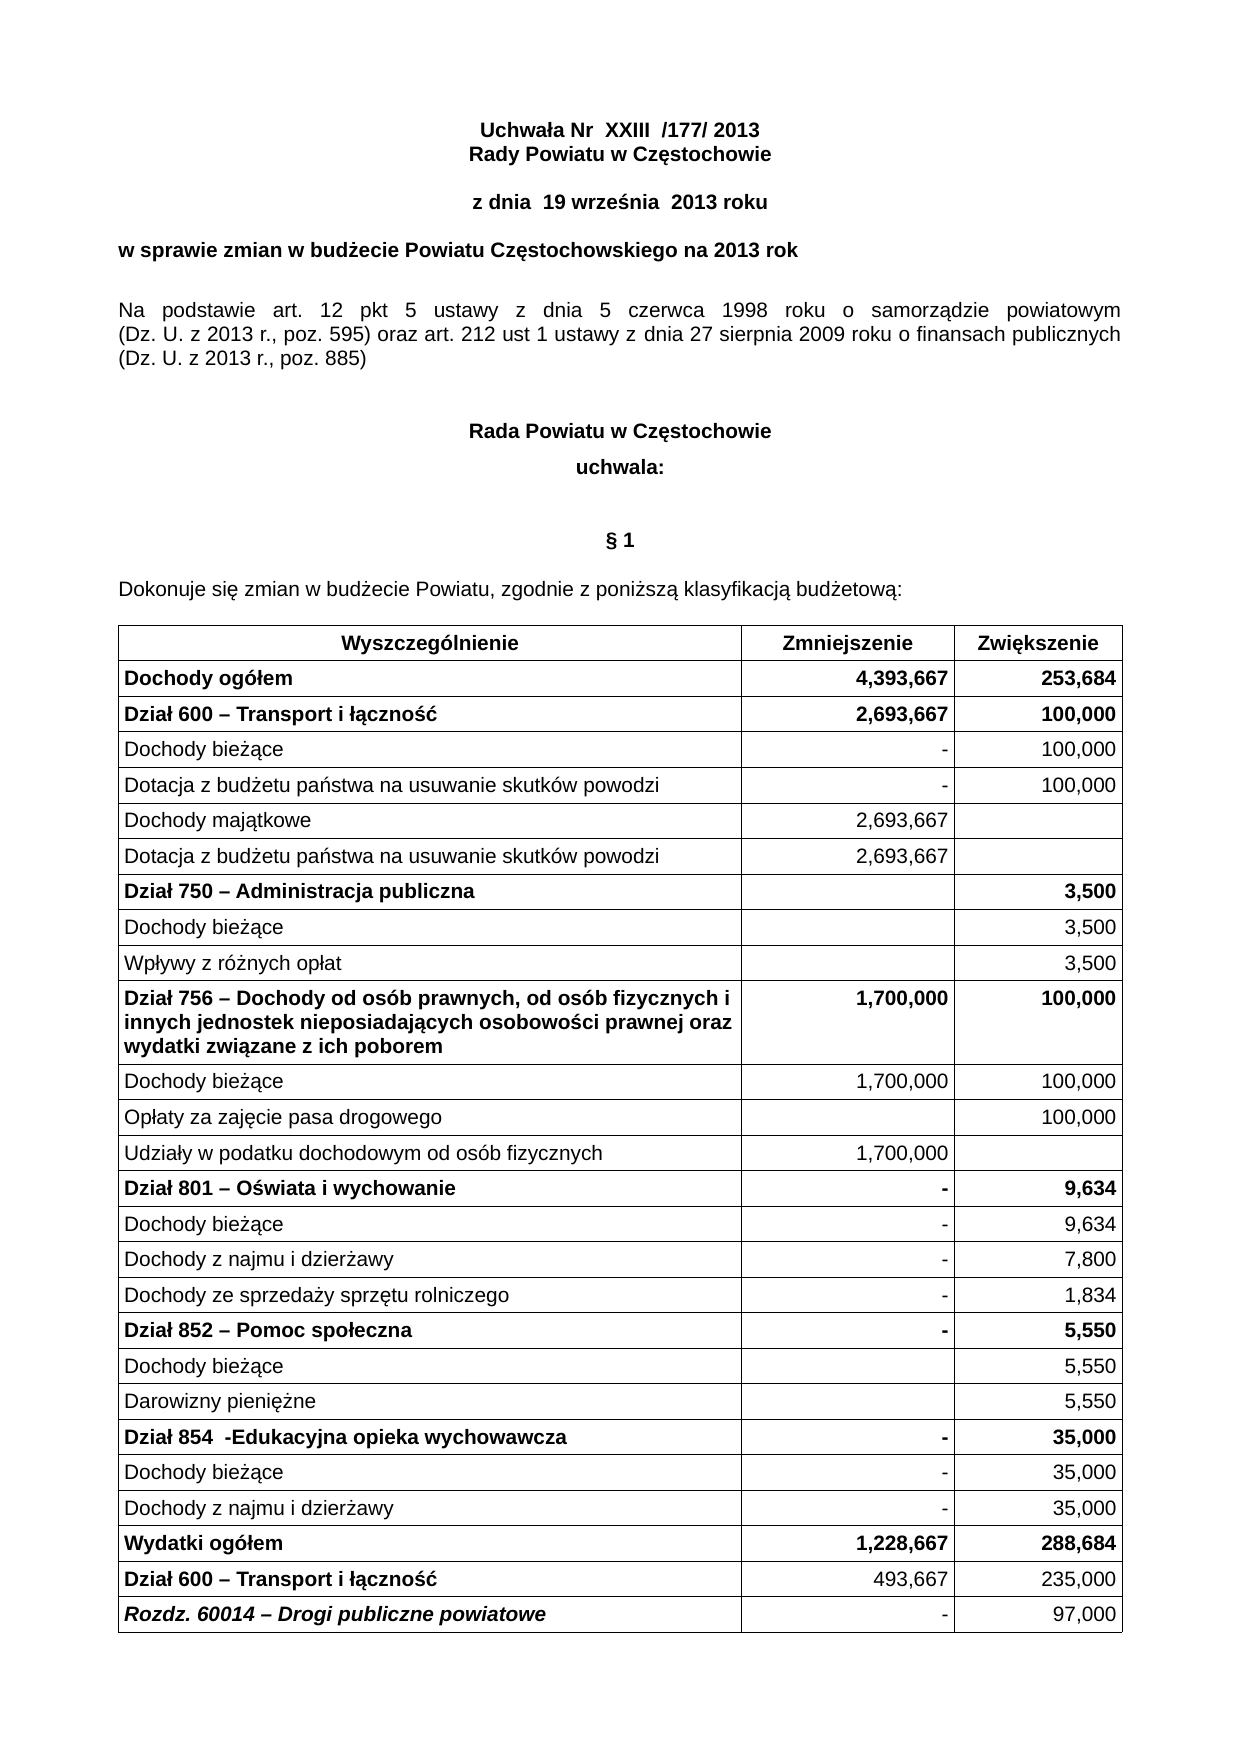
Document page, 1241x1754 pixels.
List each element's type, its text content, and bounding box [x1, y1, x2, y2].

table_cell 288 684 [955, 1526, 1122, 1561]
table_cell [742, 875, 954, 909]
text z dnia 19 września 2013 roku [118, 190, 1122, 214]
table_cell 9 634 [955, 1207, 1122, 1241]
table_cell - [742, 1597, 954, 1632]
table_cell - [742, 1278, 954, 1312]
text w sprawie zmian w budżecie Powiatu Częstochowskiego na 2013 rok [118, 238, 1122, 262]
table_cell Dochody ze sprzedaży sprzętu rolniczego [119, 1278, 741, 1312]
table_cell Dochody ogółem [119, 661, 741, 696]
table_cell 1 834 [955, 1278, 1122, 1312]
table_cell Dotacja z budżetu państwa na usuwanie skutków powodzi [119, 839, 741, 873]
table_cell 9 634 [955, 1171, 1122, 1206]
table_cell 5 550 [955, 1313, 1122, 1348]
table_cell Dział 852 – Pomoc społeczna [119, 1313, 741, 1348]
table_cell - [742, 1491, 954, 1525]
table_cell Dochody bieżące [119, 1349, 741, 1383]
table_cell Rozdz. 60014 – Drogi publiczne powiatowe [119, 1597, 741, 1632]
text Rady Powiatu w Częstochowie [118, 142, 1122, 166]
table_header Zwiększenie [955, 626, 1122, 660]
table_cell 97 000 [955, 1597, 1122, 1632]
table_cell 3 500 [955, 946, 1122, 980]
table_cell Dochody bieżące [119, 732, 741, 767]
table_cell - [742, 1455, 954, 1490]
table_cell 5 550 [955, 1384, 1122, 1419]
table_cell 1 228 667 [742, 1526, 954, 1561]
table_cell 4 393 667 [742, 661, 954, 696]
table_cell - [742, 1207, 954, 1241]
table_cell - [742, 768, 954, 802]
table_cell 253 684 [955, 661, 1122, 696]
table_cell 100 000 [955, 1065, 1122, 1099]
table_cell 100 000 [955, 981, 1122, 1063]
table_cell [742, 1349, 954, 1383]
table_cell - [742, 1313, 954, 1348]
table_cell Dział 801 – Oświata i wychowanie [119, 1171, 741, 1206]
table_header Wyszczególnienie [119, 626, 741, 660]
table_cell Dochody bieżące [119, 910, 741, 944]
text Na podstawie art. 12 pkt 5 ustawy z dnia 5 czerwca 1998 roku o samorządzie powiatowym (Dz. U. z 2013 r., poz. 595) oraz art. 212 ust 1 ustawy z dnia 27 sierpnia 2009 roku o finansach publicznych (Dz. U. z 2013 r., poz. 885) [118, 298, 1122, 370]
table_cell 3 500 [955, 910, 1122, 944]
table_cell Dochody z najmu i dzierżawy [119, 1491, 741, 1525]
table_cell - [742, 732, 954, 767]
table_cell [742, 1100, 954, 1134]
table_cell - [742, 1420, 954, 1454]
table_cell [955, 839, 1122, 873]
table_cell 100 000 [955, 697, 1122, 731]
table_cell 5 550 [955, 1349, 1122, 1383]
table_cell 3 500 [955, 875, 1122, 909]
table_cell 2 693 667 [742, 839, 954, 873]
table_cell Dział 854 -Edukacyjna opieka wychowawcza [119, 1420, 741, 1454]
table_cell [955, 1136, 1122, 1170]
table_cell Dotacja z budżetu państwa na usuwanie skutków powodzi [119, 768, 741, 802]
table_cell Wpływy z różnych opłat [119, 946, 741, 980]
table_cell Dochody majątkowe [119, 804, 741, 838]
table_cell Dział 600 – Transport i łączność [119, 697, 741, 731]
table_cell Dochody bieżące [119, 1065, 741, 1099]
table_cell - [742, 1171, 954, 1206]
table_cell Dział 756 – Dochody od osób prawnych, od osób fizycznych i innych jednostek nieposiadających osobowości prawnej oraz wydatki związane z ich poborem [119, 981, 741, 1063]
table_cell Dochody z najmu i dzierżawy [119, 1242, 741, 1277]
table_cell [742, 910, 954, 944]
table_cell [742, 946, 954, 980]
table_cell Darowizny pieniężne [119, 1384, 741, 1419]
text Rada Powiatu w Częstochowie [118, 419, 1122, 443]
table_cell Dział 750 – Administracja publiczna [119, 875, 741, 909]
table_cell 100 000 [955, 732, 1122, 767]
table_cell 2 693 667 [742, 697, 954, 731]
table_cell 1 700 000 [742, 1065, 954, 1099]
table_cell 35 000 [955, 1420, 1122, 1454]
table_cell 100 000 [955, 768, 1122, 802]
table_cell 35 000 [955, 1455, 1122, 1490]
table_cell [742, 1384, 954, 1419]
table_cell Dochody bieżące [119, 1207, 741, 1241]
table_cell Dochody bieżące [119, 1455, 741, 1490]
text uchwala: [118, 455, 1122, 479]
table_cell 1 700 000 [742, 1136, 954, 1170]
table_cell [955, 804, 1122, 838]
table_cell Dział 600 – Transport i łączność [119, 1562, 741, 1596]
table_cell 35 000 [955, 1491, 1122, 1525]
table_cell 235 000 [955, 1562, 1122, 1596]
text Dokonuje się zmian w budżecie Powiatu, zgodnie z poniższą klasyfikacją budżetową: [118, 576, 1122, 600]
table_cell - [742, 1242, 954, 1277]
text Uchwała Nr XXIII /177/ 2013 [118, 118, 1122, 142]
table_cell 7 800 [955, 1242, 1122, 1277]
table_header Zmniejszenie [742, 626, 954, 660]
table_cell 100 000 [955, 1100, 1122, 1134]
table_cell Udziały w podatku dochodowym od osób fizycznych [119, 1136, 741, 1170]
table_cell 1 700 000 [742, 981, 954, 1063]
table_cell 2 693 667 [742, 804, 954, 838]
text § 1 [118, 528, 1122, 552]
table_cell Opłaty za zajęcie pasa drogowego [119, 1100, 741, 1134]
table_cell 493 667 [742, 1562, 954, 1596]
table_cell Wydatki ogółem [119, 1526, 741, 1561]
